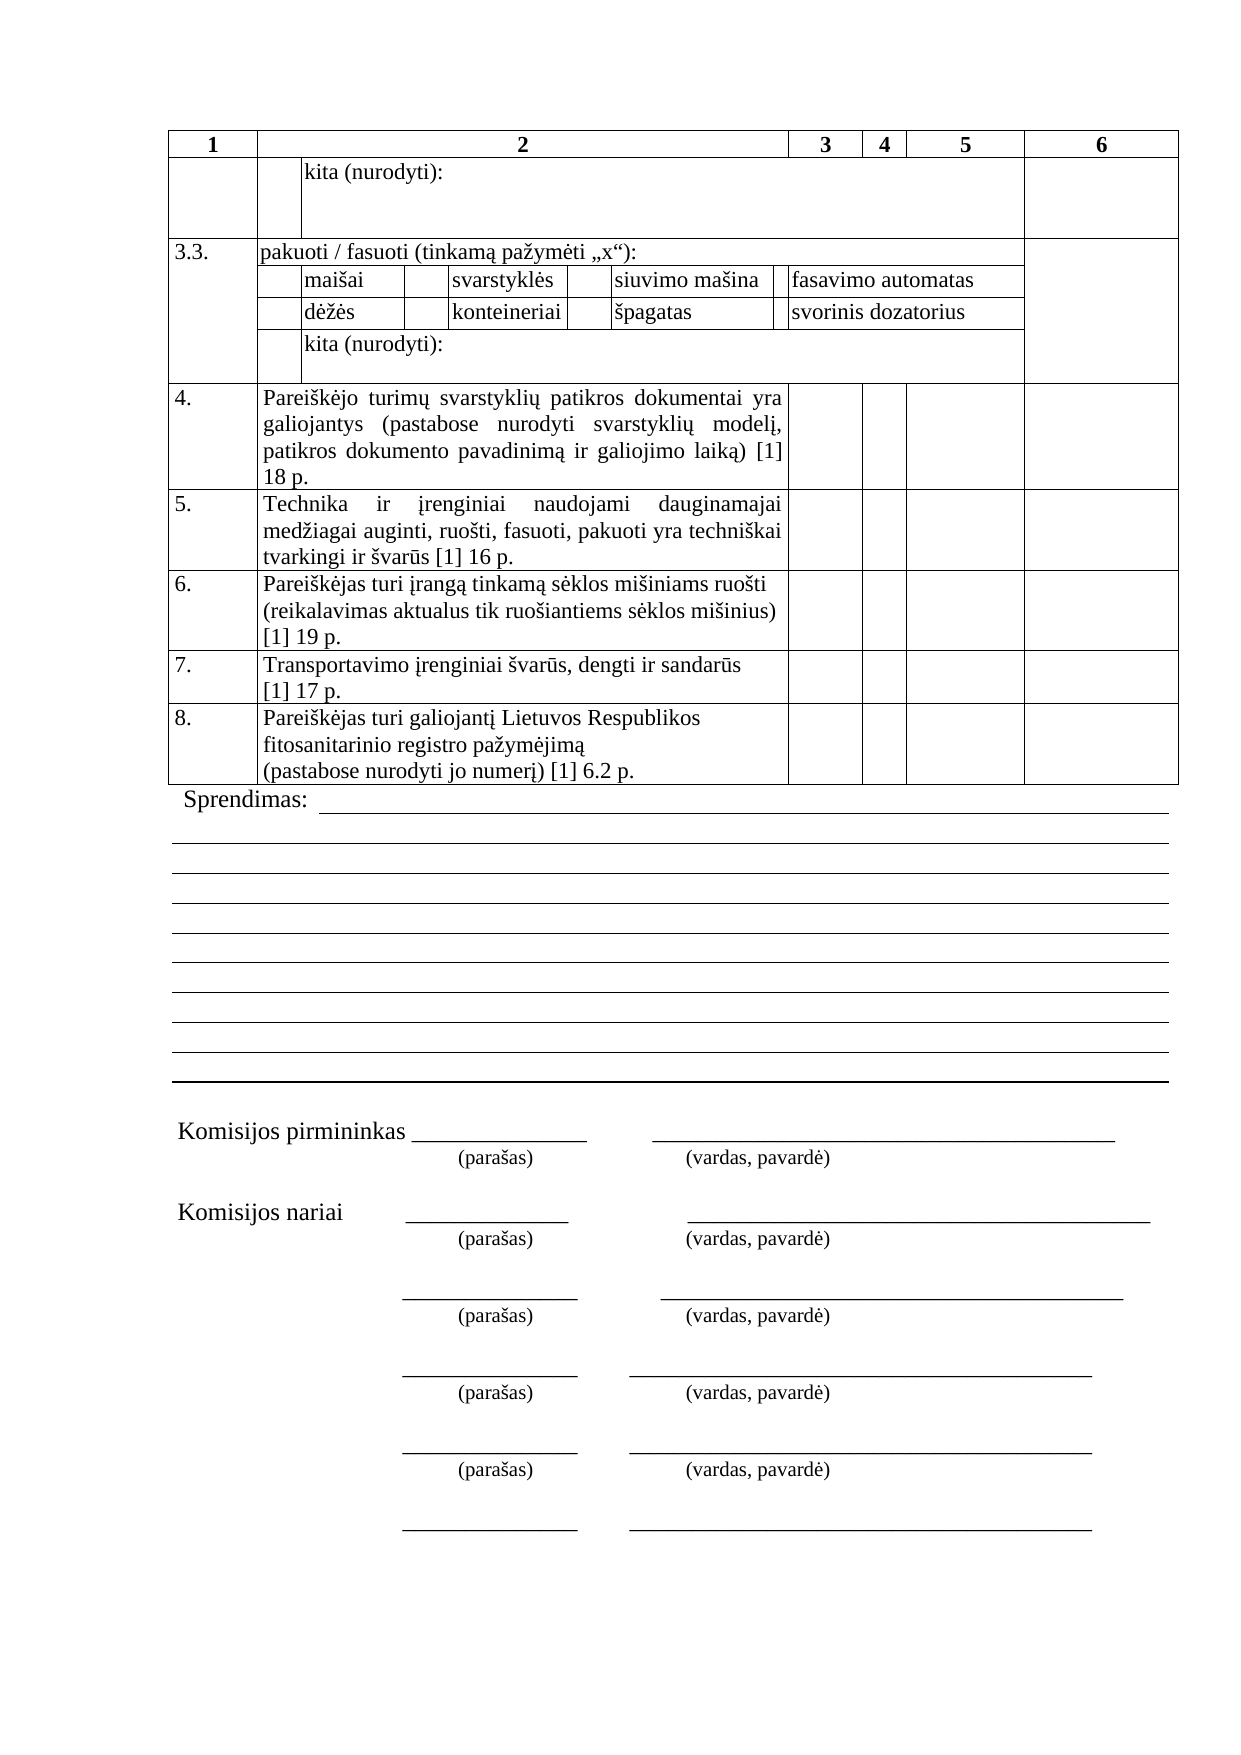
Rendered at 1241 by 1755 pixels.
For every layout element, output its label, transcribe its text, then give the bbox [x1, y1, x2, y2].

table_cell [1169, 962, 1178, 992]
table_cell [172, 934, 1169, 962]
table_cell [172, 874, 1169, 903]
table_cell [168, 903, 172, 932]
table_cell 6. [169, 571, 257, 649]
table_cell [1169, 933, 1178, 962]
table_cell [1169, 873, 1178, 903]
table_cell [1169, 1022, 1178, 1052]
table_cell [1025, 384, 1178, 489]
table_cell 4. [169, 384, 257, 489]
text Komisijos nariai _____________ _____________________________________ [177, 1197, 1181, 1226]
table_cell Sprendimas: [172, 785, 319, 813]
table_cell kita (nurodyti): [302, 158, 1024, 237]
table_cell 7. [169, 651, 257, 703]
table_cell svorinis dozatorius [789, 298, 1024, 329]
table_cell kita (nurodyti): [302, 330, 1024, 383]
table_header 4 [863, 131, 906, 157]
table_cell [1169, 1052, 1178, 1081]
table_cell [169, 158, 257, 237]
table_cell [907, 490, 1024, 569]
table_cell [863, 571, 906, 649]
table_cell fasavimo automatas [789, 266, 1024, 297]
table_cell 8. [169, 704, 257, 783]
text (parašas) (vardas, pavardė) [402, 1380, 1181, 1404]
table_cell [168, 1052, 172, 1081]
table_cell [168, 962, 172, 992]
table_cell [568, 298, 611, 329]
table_cell [907, 571, 1024, 649]
table_cell maišai [302, 266, 404, 297]
table_cell [907, 704, 1024, 783]
table_cell dėžės [302, 298, 404, 329]
table_cell [168, 873, 172, 903]
table_cell siuvimo mašina [612, 266, 773, 297]
table_cell svarstyklės [449, 266, 567, 297]
table_cell 3.3. [169, 239, 257, 383]
table_cell [907, 651, 1024, 703]
table_cell [1169, 813, 1178, 843]
text (parašas) (vardas, pavardė) [402, 1303, 1181, 1327]
table_cell [1169, 903, 1178, 932]
table_cell 5. [169, 490, 257, 569]
table_cell špagatas [612, 298, 773, 329]
text Komisijos pirmininkas ______________ _____________________________________ [177, 1116, 1181, 1145]
table_cell [907, 384, 1024, 489]
table_cell Pareiškėjo turimų svarstyklių patikros dokumentai yra galiojantys (pastabose nurodyti svarstyklių modelį, patikros dokumento pavadinimą ir galiojimo laiką) [1] 18 p. [258, 384, 788, 489]
table_cell [172, 993, 1169, 1022]
table_cell Technika ir įrenginiai naudojami dauginamajai medžiagai auginti, ruošti, fasuoti, pakuoti yra techniškai tvarkingi ir švarūs [1] 16 p. [258, 490, 788, 569]
text ______________ _____________________________________ [402, 1351, 1181, 1380]
table_cell [568, 266, 611, 297]
table_header 6 [1025, 131, 1178, 157]
table_cell [258, 266, 301, 297]
text (parašas) (vardas, pavardė) [402, 1226, 1181, 1250]
table_cell [405, 266, 448, 297]
table_cell [168, 785, 172, 813]
table_cell [319, 785, 1169, 813]
table_cell [168, 992, 172, 1022]
table_cell [405, 298, 448, 329]
table_cell [1169, 992, 1178, 1022]
table_cell [168, 813, 172, 843]
table_cell Transportavimo įrenginiai švarūs, dengti ir sandarūs [1] 17 p. [258, 651, 788, 703]
table_cell [172, 904, 1169, 932]
table_header 1 [169, 131, 257, 157]
table_cell Pareiškėjas turi įrangą tinkamą sėklos mišiniams ruošti (reikalavimas aktualus tik ruošiantiems sėklos mišinius) [1] 19 p. [258, 571, 788, 649]
table_cell [789, 571, 862, 649]
table_cell [168, 933, 172, 962]
table_cell [774, 266, 788, 297]
table_cell [172, 1023, 1169, 1052]
table_cell [789, 704, 862, 783]
table_cell [1025, 239, 1178, 383]
text (parašas) (vardas, pavardė) [402, 1457, 1181, 1481]
table_cell [774, 298, 788, 329]
table_cell [1025, 651, 1178, 703]
table_header 5 [907, 131, 1024, 157]
table_cell pakuoti / fasuoti (tinkamą pažymėti „x“): [258, 239, 1024, 265]
table_cell Pareiškėjas turi galiojantį Lietuvos Respublikos fitosanitarinio registro pažymėjimą (pastabose nurodyti jo numerį) [1] 6.2 p. [258, 704, 788, 783]
table_cell [258, 330, 301, 383]
table_cell [258, 298, 301, 329]
table_cell [1025, 704, 1178, 783]
table_cell [172, 1053, 1169, 1081]
table_cell [863, 651, 906, 703]
table_cell [1025, 571, 1178, 649]
table_cell [789, 651, 862, 703]
table_cell [1025, 158, 1178, 237]
table_cell [172, 963, 1169, 992]
table_header 3 [789, 131, 862, 157]
table_cell [789, 490, 862, 569]
table_cell [1169, 843, 1178, 873]
table_cell konteineriai [449, 298, 567, 329]
text ______________ _____________________________________ [402, 1505, 1181, 1534]
text (parašas) (vardas, pavardė) [402, 1145, 1181, 1169]
text ______________ _____________________________________ [402, 1428, 1181, 1457]
table_cell [863, 490, 906, 569]
table_cell [172, 813, 1169, 843]
text ______________ _____________________________________ [327, 1274, 1181, 1303]
table_cell [1025, 490, 1178, 569]
table_cell [168, 1022, 172, 1052]
table_cell [258, 158, 301, 237]
table_cell [1169, 785, 1178, 813]
table_cell [172, 844, 1169, 873]
table_header 2 [258, 131, 788, 157]
table_cell [168, 843, 172, 873]
table_cell [863, 384, 906, 489]
table_cell [789, 384, 862, 489]
table_cell [863, 704, 906, 783]
